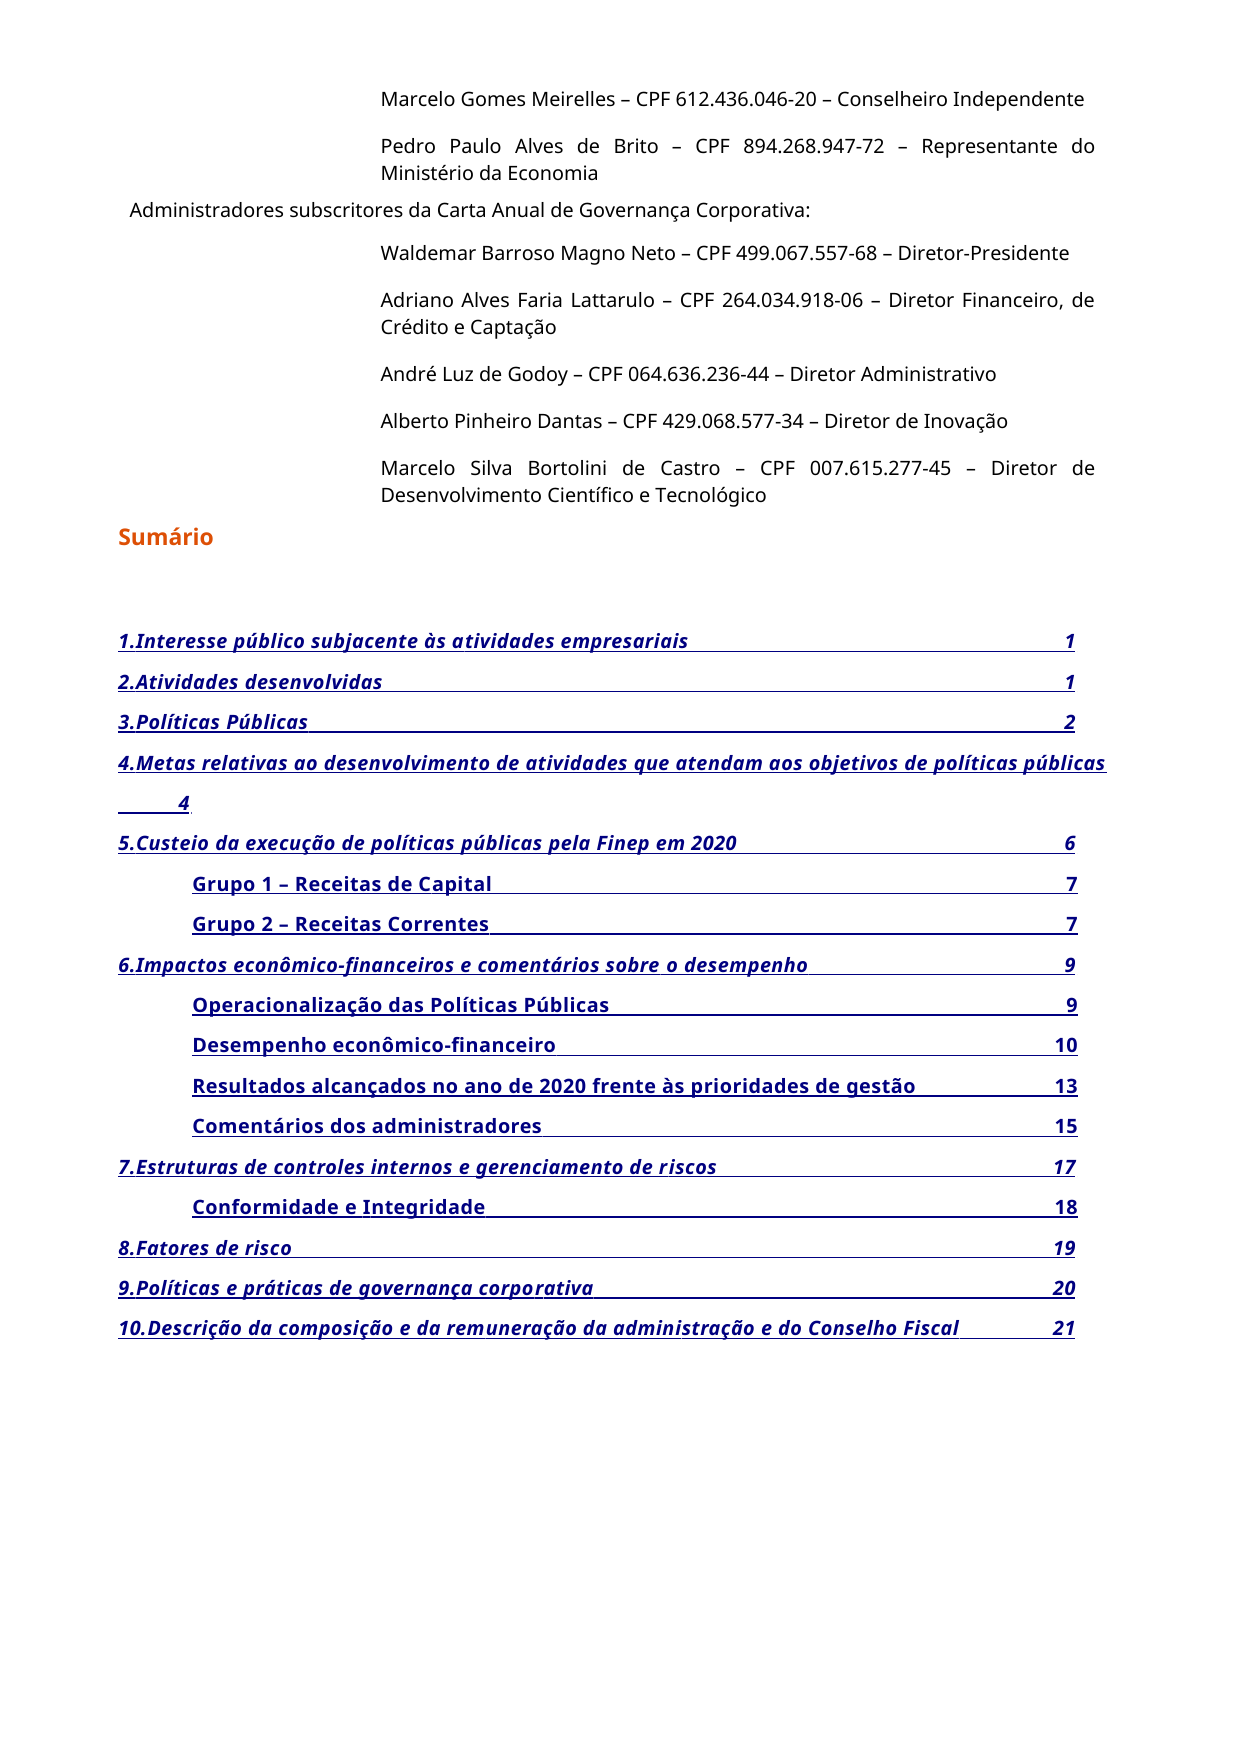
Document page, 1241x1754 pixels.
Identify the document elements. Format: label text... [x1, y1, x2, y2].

text 4. Metas relativas ao desenvolvimento de atividades que atendam aos objetivos de políticas públicas 4 [118, 749, 1122, 816]
table_cell [118, 75, 369, 196]
text Comentários dos administradores 15 [192, 1112, 1078, 1136]
text Grupo 2 – Receitas Correntes 7 [192, 910, 1078, 933]
text 8. Fatores de risco 19 [118, 1234, 1122, 1261]
text 7. Estruturas de controles internos e gerenciamento de riscos 17 [118, 1153, 1122, 1180]
text 6. Impactos econômico-financeiros e comentários sobre o desempenho 9 [118, 951, 1122, 978]
text Sumário [118, 521, 1122, 552]
text 9. Políticas e práticas de governança corporativa 20 [118, 1274, 1122, 1301]
text 2. Atividades desenvolvidas 1 [118, 668, 1122, 695]
text 5. Custeio da execução de políticas públicas pela Finep em 2020 6 [118, 829, 1122, 857]
table_cell [118, 233, 369, 508]
text Resultados alcançados no ano de 2020 frente às prioridades de gestão 13 [192, 1072, 1078, 1095]
text 3. Políticas Públicas 2 [118, 708, 1122, 735]
text 10. Descrição da composição e da remuneração da administração e do Conselho Fiscal 21 [118, 1314, 1122, 1342]
text 1. Interesse público subjacente às atividades empresariais 1 [118, 627, 1122, 654]
text Conformidade e Integridade 18 [192, 1193, 1078, 1216]
table_cell Marcelo Gomes Meirelles – CPF 612.436.046-20 – Conselheiro Independente Pedro Paulo Alves de Brito – CPF 894.268.947-72 – Representante do Ministério da Economia [369, 75, 1107, 196]
text Grupo 1 – Receitas de Capital 7 [192, 870, 1078, 893]
table_cell Waldemar Barroso Magno Neto – CPF 499.067.557-68 – Diretor-Presidente Adriano Alves Faria Lattarulo – CPF 264.034.918-06 – Diretor Financeiro, de Crédito e Captação André Luz de Godoy – CPF 064.636.236-44 – Diretor Administrativo Alberto Pinheiro Dantas – CPF 429.068.577-34 – Diretor de Inovação Marcelo Silva Bortolini de Castro – CPF 007.615.277-45 – Diretor de Desenvolvimento Científico e Tecnológico [369, 233, 1107, 508]
table_cell Administradores subscritores da Carta Anual de Governança Corporativa: [118, 196, 1107, 233]
text Desempenho econômico-financeiro 10 [192, 1032, 1078, 1055]
text Operacionalização das Políticas Públicas 9 [192, 991, 1078, 1014]
